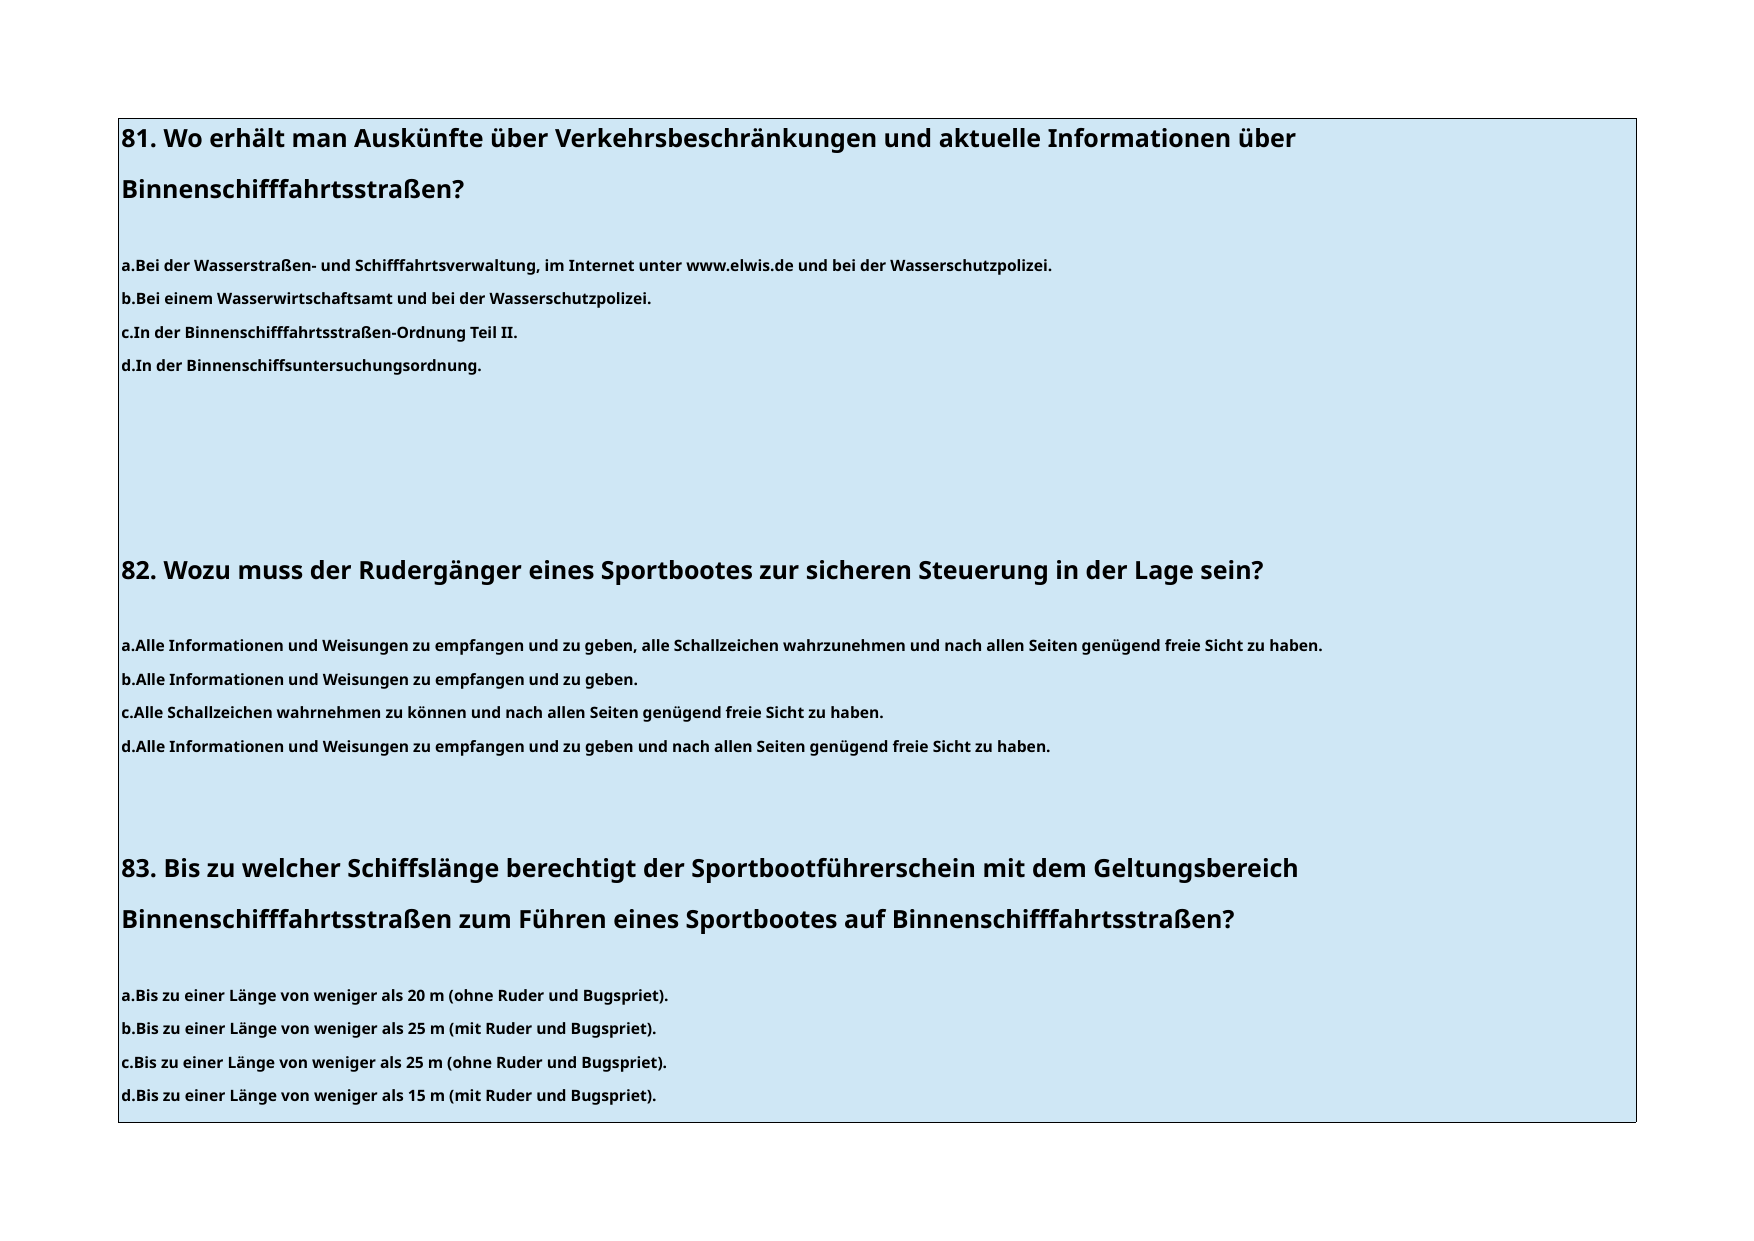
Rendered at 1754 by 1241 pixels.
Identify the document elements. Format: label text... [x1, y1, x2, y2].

list Alle Informationen und Weisungen zu empfangen und zu geben, alle Schallzeichen wahrzunehmen und nach allen Seiten genügend freie Sicht zu haben. [121, 635, 1633, 656]
list Bis zu einer Länge von weniger als 25 m (ohne Ruder und Bugspriet). [121, 1051, 1633, 1073]
list Bis zu einer Länge von weniger als 25 m (mit Ruder und Bugspriet). [121, 1018, 1633, 1039]
list Bei einem Wasserwirtschaftsamt und bei der Wasserschutzpolizei. [121, 288, 1633, 309]
list Bis zu einer Länge von weniger als 15 m (mit Ruder und Bugspriet). [121, 1085, 1633, 1106]
text 81. Wo erhält man Auskünfte über Verkehrsbeschränkungen und aktuelle Informationen über Binnenschifffahrtsstraßen? [121, 121, 1633, 206]
text 82. Wozu muss der Rudergänger eines Sportbootes zur sicheren Steuerung in der Lage sein? [121, 553, 1633, 587]
list Alle Informationen und Weisungen zu empfangen und zu geben. [121, 668, 1633, 690]
list In der Binnenschiffsuntersuchungsordnung. [121, 355, 1633, 376]
list In der Binnenschifffahrtsstraßen-Ordnung Teil II. [121, 321, 1633, 343]
list Alle Schallzeichen wahrnehmen zu können und nach allen Seiten genügend freie Sicht zu haben. [121, 702, 1633, 723]
list Bis zu einer Länge von weniger als 20 m (ohne Ruder und Bugspriet). [121, 984, 1633, 1006]
list Bei der Wasserstraßen- und Schifffahrtsverwaltung, im Internet unter www.elwis.de und bei der Wasserschutzpolizei. [121, 254, 1633, 276]
list Alle Informationen und Weisungen zu empfangen und zu geben und nach allen Seiten genügend freie Sicht zu haben. [121, 735, 1633, 757]
text 83. Bis zu welcher Schiffslänge berechtigt der Sportbootführerschein mit dem Geltungsbereich Binnenschifffahrtsstraßen zum Führen eines Sportbootes auf Binnenschifffahrtsstraßen? [121, 851, 1633, 936]
